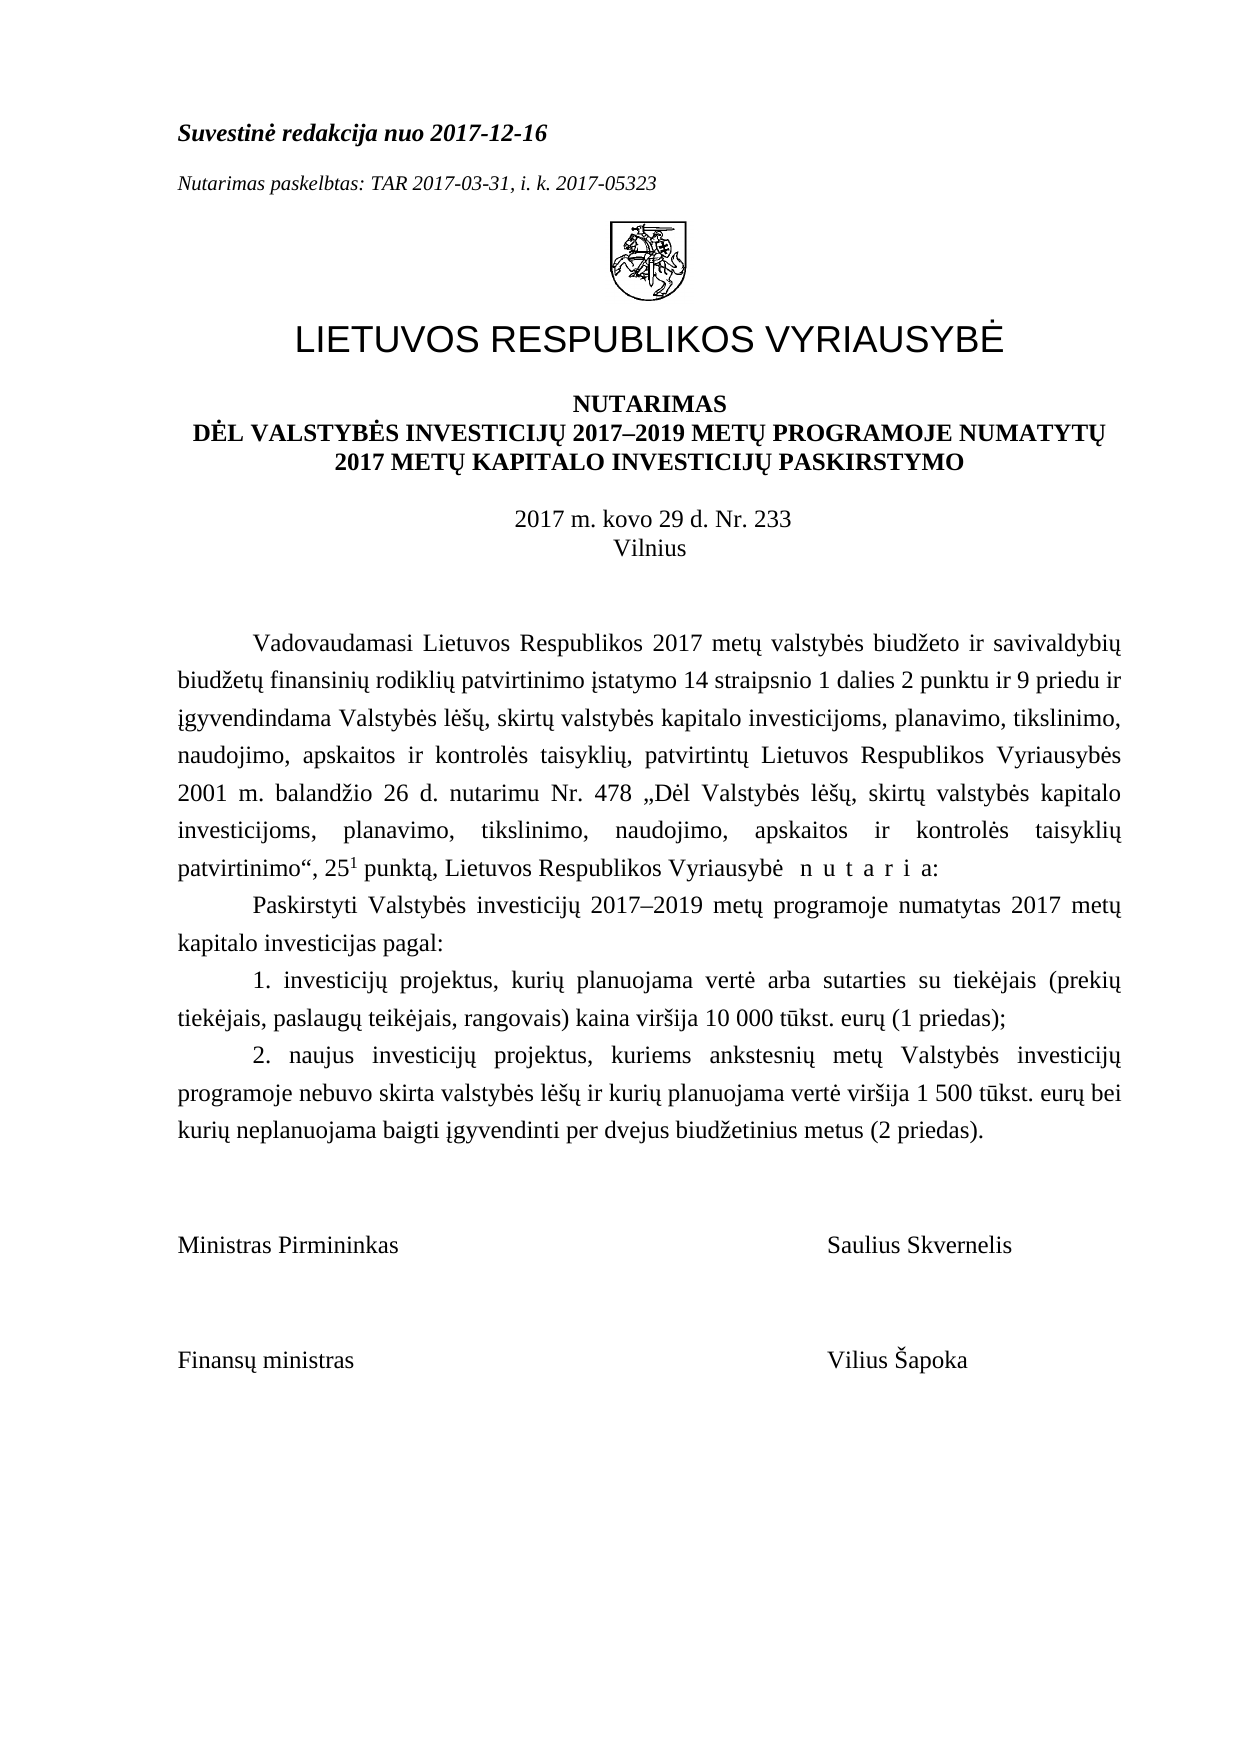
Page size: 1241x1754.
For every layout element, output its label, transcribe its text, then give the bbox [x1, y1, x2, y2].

text DĖL VALSTYBĖS INVESTICIJŲ 2017–2019 METŲ PROGRAMOJE NUMATYTŲ 2017 METŲ KAPITALO INVESTICIJŲ PASKIRSTYMO [177, 418, 1122, 476]
text Vadovaudamasi Lietuvos Respublikos 2017 metų valstybės biudžeto ir savivaldybių biudžetų finansinių rodiklių patvirtinimo įstatymo 14 straipsnio 1 dalies 2 punktu ir 9 priedu ir įgyvendindama Valstybės lėšų, skirtų valstybės kapitalo investicijoms, planavimo, tikslinimo, naudojimo, apskaitos ir kontrolės taisyklių, patvirtintų Lietuvos Respublikos Vyriausybės 2001 m. balandžio 26 d. nutarimu Nr. 478 „Dėl Valstybės lėšų, skirtų valstybės kapitalo investicijoms, planavimo, tikslinimo, naudojimo, apskaitos ir kontrolės taisyklių patvirtinimo“, 251 punktą, Lietuvos Respublikos Vyriausybė nutaria: [177, 619, 1122, 882]
text 2017 m. kovo 29 d. Nr. 233 [177, 504, 1122, 533]
text 1. investicijų projektus, kurių planuojama vertė arba sutarties su tiekėjais (prekių tiekėjais, paslaugų teikėjais, rangovais) kaina viršija 10 000 tūkst. eurų (1 priedas); [177, 957, 1122, 1032]
text Ministras Pirmininkas Saulius Skvernelis [177, 1231, 1122, 1259]
text 2. naujus investicijų projektus, kuriems ankstesnių metų Valstybės investicijų programoje nebuvo skirta valstybės lėšų ir kurių planuojama vertė viršija 1 500 tūkst. eurų bei kurių neplanuojama baigti įgyvendinti per dvejus biudžetinius metus (2 priedas). [177, 1032, 1122, 1144]
text Suvestinė redakcija nuo 2017-12-16 [177, 118, 1122, 147]
text Vilnius [177, 533, 1122, 562]
text Lietuvos Respublikos Vyriausybė [177, 317, 1122, 361]
text Nutarimas paskelbtas: TAR 2017-03-31, i. k. 2017-05323 [177, 171, 1122, 195]
text nutarimas [177, 389, 1122, 418]
text Finansų ministras Vilius Šapoka [177, 1346, 1122, 1374]
text Paskirstyti Valstybės investicijų 2017–2019 metų programoje numatytas 2017 metų kapitalo investicijas pagal: [177, 882, 1122, 957]
